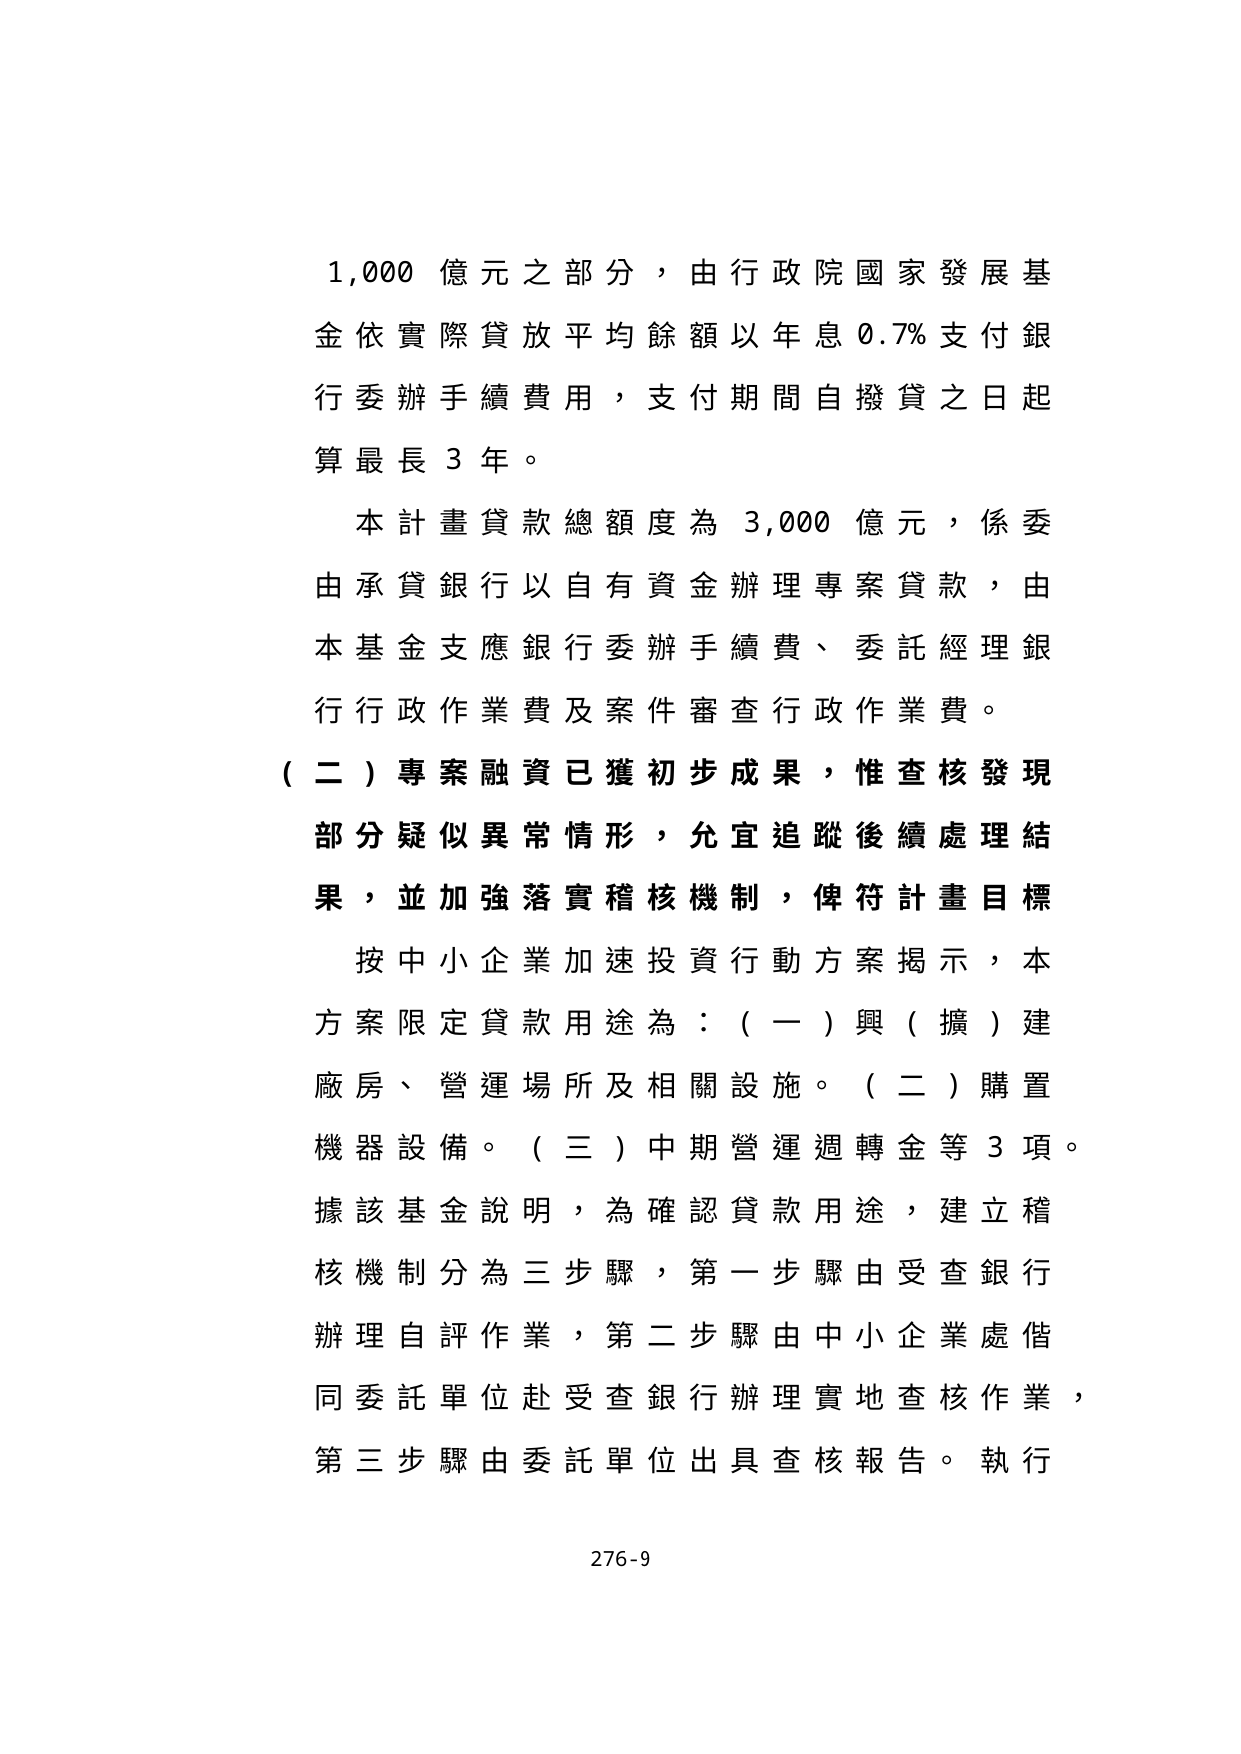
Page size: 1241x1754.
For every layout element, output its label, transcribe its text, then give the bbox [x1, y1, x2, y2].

text (二)專案融資已獲初步成果，惟查核發現部分疑似異常情形，允宜追蹤後續處理結果，並加強落實稽核機制，俾符計畫目標 [242, 729, 1058, 917]
text 按中小企業加速投資行動方案揭示，本方案限定貸款用途為：(一)興(擴)建廠房、營運場所及相關設施。(二)購置機器設備。(三)中期營運週轉金等3項。據該基金說明，為確認貸款用途，建立稽核機制分為三步驟，第一步驟由受查銀行辦理自評作業，第二步驟由中小企業處偕同委託單位赴受查銀行辦理實地查核作業，第三步驟由委託單位出具查核報告。執行稽核單位之選任作業，係依政府採購法規定委託其他具稽核經驗之機構辦理。 [271, 917, 1058, 1479]
text 本計畫貸款總額度為3,000億元，係委由承貸銀行以自有資金辦理專案貸款，由本基金支應銀行委辦手續費、委託經理銀行行政作業費及案件審查行政作業費。 [271, 479, 1058, 729]
text 1,000億元之部分，由行政院國家發展基金依實際貸放平均餘額以年息0.7%支付銀行委辦手續費用，支付期間自撥貸之日起算最長3年。 [271, 229, 1058, 479]
